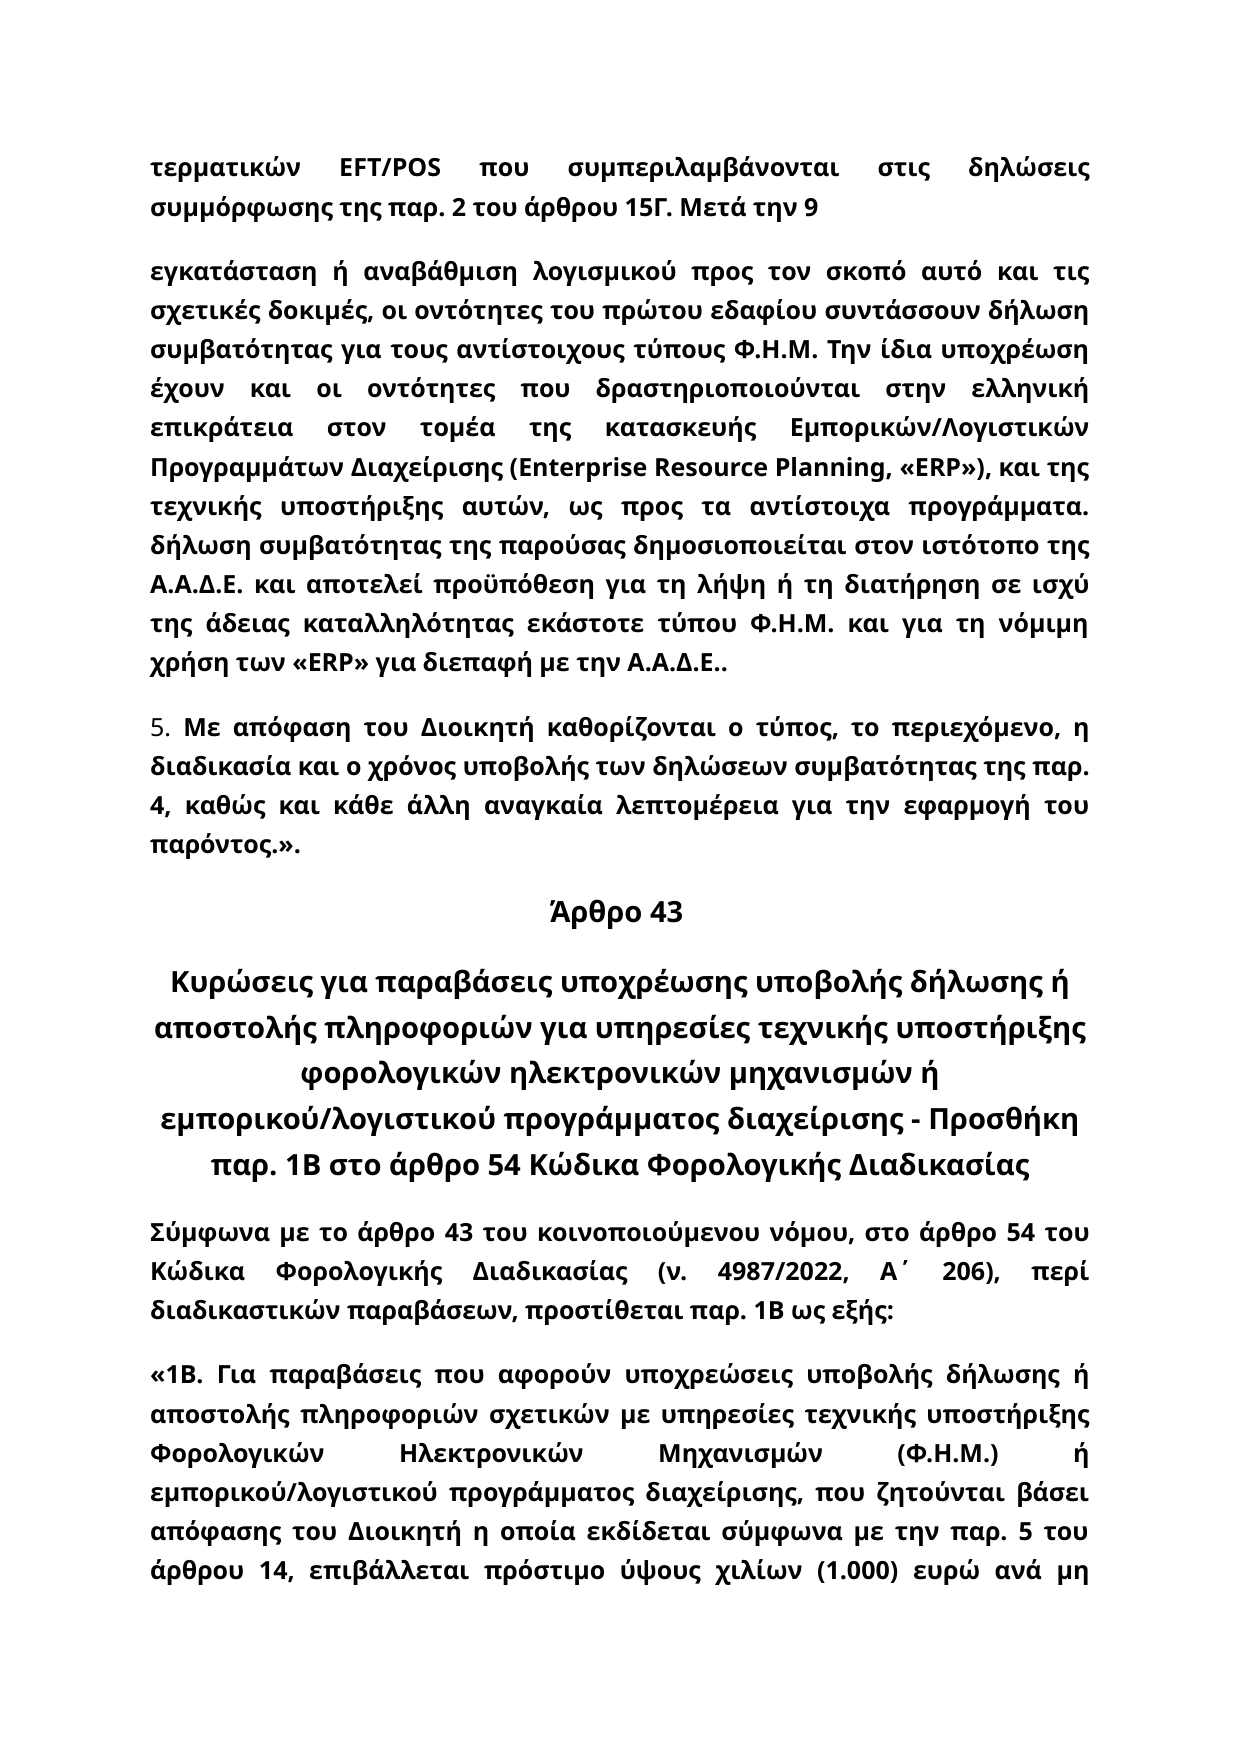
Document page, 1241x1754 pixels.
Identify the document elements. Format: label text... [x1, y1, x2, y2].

text τερματικών EFT/POS που συμπεριλαμβάνονται στις δηλώσεις συμμόρφωσης της παρ. 2 του άρθρου 15Γ. Μετά την 9 [150, 150, 1090, 223]
subtitle Άρθρο 43 [150, 891, 1090, 931]
subtitle Κυρώσεις για παραβάσεις υποχρέωσης υποβολής δήλωσης ή αποστολής πληροφοριών για υπηρεσίες τεχνικής υποστήριξης φορολογικών ηλεκτρονικών μηχανισμών ή εμπορικού/λογιστικού προγράμματος διαχείρισης - Προσθήκη παρ. 1Β στο άρθρο 54 Κώδικα Φορολογικής Διαδικασίας [150, 961, 1090, 1184]
text «1B. Για παραβάσεις που αφορούν υποχρεώσεις υποβολής δήλωσης ή αποστολής πληροφοριών σχετικών με υπηρεσίες τεχνικής υποστήριξης Φορολογικών Ηλεκτρονικών Μηχανισμών (Φ.Η.Μ.) ή εμπορικού/λογιστικού προγράμματος διαχείρισης, που ζητούνται βάσει απόφασης του Διοικητή η οποία εκδίδεται σύμφωνα με την παρ. 5 του άρθρου 14, επιβάλλεται πρόστιμο ύψους χιλίων (1.000) ευρώ ανά μη [150, 1357, 1090, 1587]
text 5. Με απόφαση του Διοικητή καθορίζονται ο τύπος, το περιεχόμενο, η διαδικασία και ο χρόνος υποβολής των δηλώσεων συμβατότητας της παρ. 4, καθώς και κάθε άλλη αναγκαία λεπτομέρεια για την εφαρμογή του παρόντος.». [150, 709, 1090, 861]
text εγκατάσταση ή αναβάθμιση λογισμικού προς τον σκοπό αυτό και τις σχετικές δοκιμές, οι οντότητες του πρώτου εδαφίου συντάσσουν δήλωση συμβατότητας για τους αντίστοιχους τύπους Φ.Η.Μ. Την ίδια υποχρέωση έχουν και οι οντότητες που δραστηριοποιούνται στην ελληνική επικράτεια στον τομέα της κατασκευής Εμπορικών/Λογιστικών Προγραμμάτων Διαχείρισης (Enterprise Resource Planning, «ERP»), και της τεχνικής υποστήριξης αυτών, ως προς τα αντίστοιχα προγράμματα. δήλωση συμβατότητας της παρούσας δημοσιοποιείται στον ιστότοπο της Α.Α.Δ.Ε. και αποτελεί προϋπόθεση για τη λήψη ή τη διατήρηση σε ισχύ της άδειας καταλληλότητας εκάστοτε τύπου Φ.Η.Μ. και για τη νόμιμη χρήση των «ERP» για διεπαφή με την Α.Α.Δ.Ε.. [150, 253, 1090, 679]
text Σύμφωνα με το άρθρο 43 του κοινοποιούμενου νόμου, στο άρθρο 54 του Κώδικα Φορολογικής Διαδικασίας (ν. 4987/2022, Α΄ 206), περί διαδικαστικών παραβάσεων, προστίθεται παρ. 1Β ως εξής: [150, 1214, 1090, 1327]
